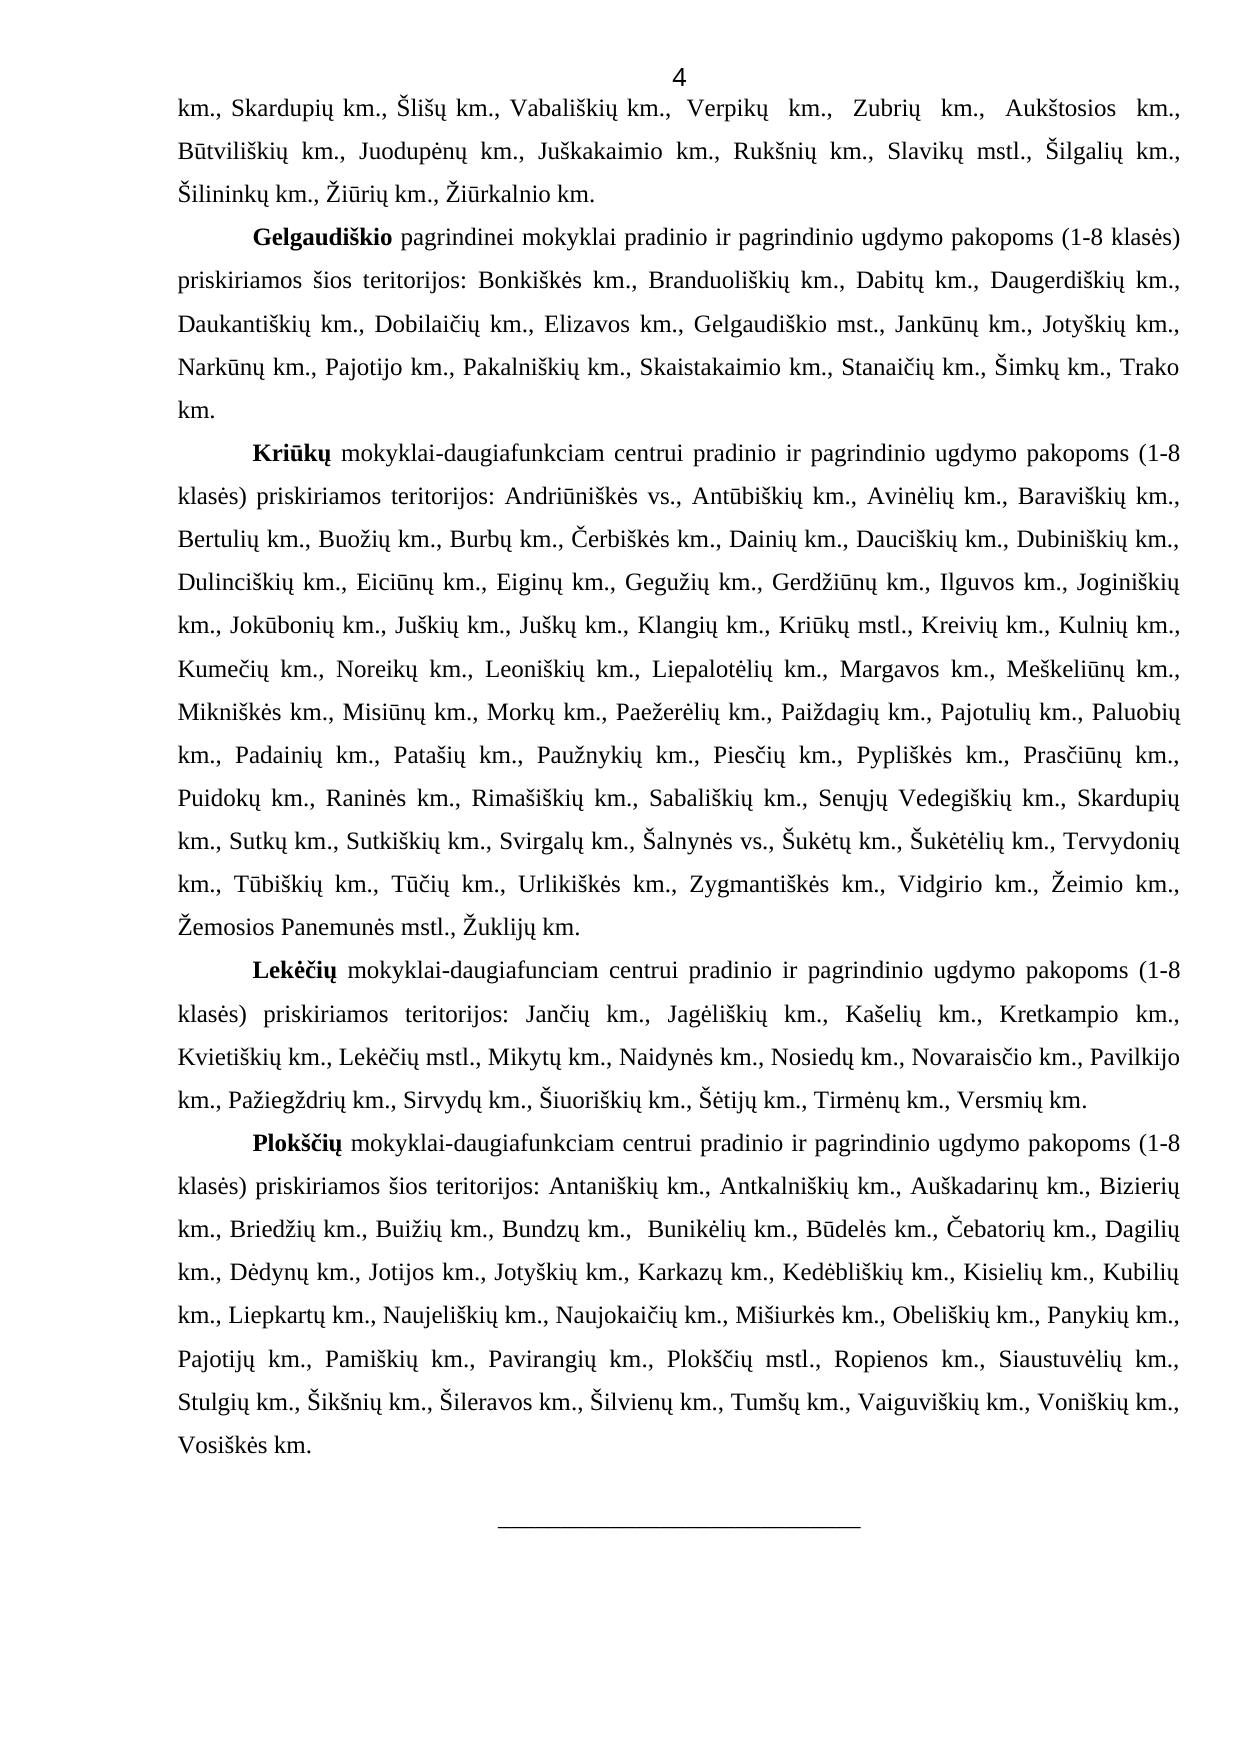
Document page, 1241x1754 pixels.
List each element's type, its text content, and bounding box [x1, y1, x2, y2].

text _____________________________ [177, 1502, 1181, 1531]
text Plokščių mokyklai-daugiafunkciam centrui pradinio ir pagrindinio ugdymo pakopoms (1-8 klasės) priskiriamos šios teritorijos: Antaniškių km., Antkalniškių km., Auškadarinų km., Bizierių km., Briedžių km., Buižių km., Bundzų km., Bunikėlių km., Būdelės km., Čebatorių km., Dagilių km., Dėdynų km., Jotijos km., Jotyškių km., Karkazų km., Kedėbliškių km., Kisielių km., Kubilių km., Liepkartų km., Naujeliškių km., Naujokaičių km., Mišiurkės km., Obeliškių km., Panykių km., Pajotijų km., Pamiškių km., Pavirangių km., Plokščių mstl., Ropienos km., Siaustuvėlių km., Stulgių km., Šikšnių km., Šileravos km., Šilvienų km., Tumšų km., Vaiguviškių km., Voniškių km., Vosiškės km. [177, 1128, 1181, 1459]
text Lekėčių mokyklai-daugiafunciam centrui pradinio ir pagrindinio ugdymo pakopoms (1-8 klasės) priskiriamos teritorijos: Jančių km., Jagėliškių km., Kašelių km., Kretkampio km., Kvietiškių km., Lekėčių mstl., Mikytų km., Naidynės km., Nosiedų km., Novaraisčio km., Pavilkijo km., Pažiegždrių km., Sirvydų km., Šiuoriškių km., Šėtijų km., Tirmėnų km., Versmių km. [177, 956, 1181, 1114]
text Gelgaudiškio pagrindinei mokyklai pradinio ir pagrindinio ugdymo pakopoms (1-8 klasės) priskiriamos šios teritorijos: Bonkiškės km., Branduoliškių km., Dabitų km., Daugerdiškių km., Daukantiškių km., Dobilaičių km., Elizavos km., Gelgaudiškio mst., Jankūnų km., Jotyškių km., Narkūnų km., Pajotijo km., Pakalniškių km., Skaistakaimio km., Stanaičių km., Šimkų km., Trako km. [177, 222, 1181, 424]
text Kriūkų mokyklai-daugiafunkciam centrui pradinio ir pagrindinio ugdymo pakopoms (1-8 klasės) priskiriamos teritorijos: Andriūniškės vs., Antūbiškių km., Avinėlių km., Baraviškių km., Bertulių km., Buožių km., Burbų km., Čerbiškės km., Dainių km., Dauciškių km., Dubiniškių km., Dulinciškių km., Eiciūnų km., Eiginų km., Gegužių km., Gerdžiūnų km., Ilguvos km., Joginiškių km., Jokūbonių km., Juškių km., Juškų km., Klangių km., Kriūkų mstl., Kreivių km., Kulnių km., Kumečių km., Noreikų km., Leoniškių km., Liepalotėlių km., Margavos km., Meškeliūnų km., Mikniškės km., Misiūnų km., Morkų km., Paežerėlių km., Paiždagių km., Pajotulių km., Paluobių km., Padainių km., Patašių km., Paužnykių km., Piesčių km., Pypliškės km., Prasčiūnų km., Puidokų km., Raninės km., Rimašiškių km., Sabališkių km., Senųjų Vedegiškių km., Skardupių km., Sutkų km., Sutkiškių km., Svirgalų km., Šalnynės vs., Šukėtų km., Šukėtėlių km., Tervydonių km., Tūbiškių km., Tūčių km., Urlikiškės km., Zygmantiškės km., Vidgirio km., Žeimio km., Žemosios Panemunės mstl., Žuklijų km. [177, 438, 1181, 941]
text km., Skardupių km., Šlišų km., Vabališkių km., Verpikų km., Zubrių km., Aukštosios km., Būtviliškių km., Juodupėnų km., Juškakaimio km., Rukšnių km., Slavikų mstl., Šilgalių km., Šilininkų km., Žiūrių km., Žiūrkalnio km. [177, 93, 1181, 208]
